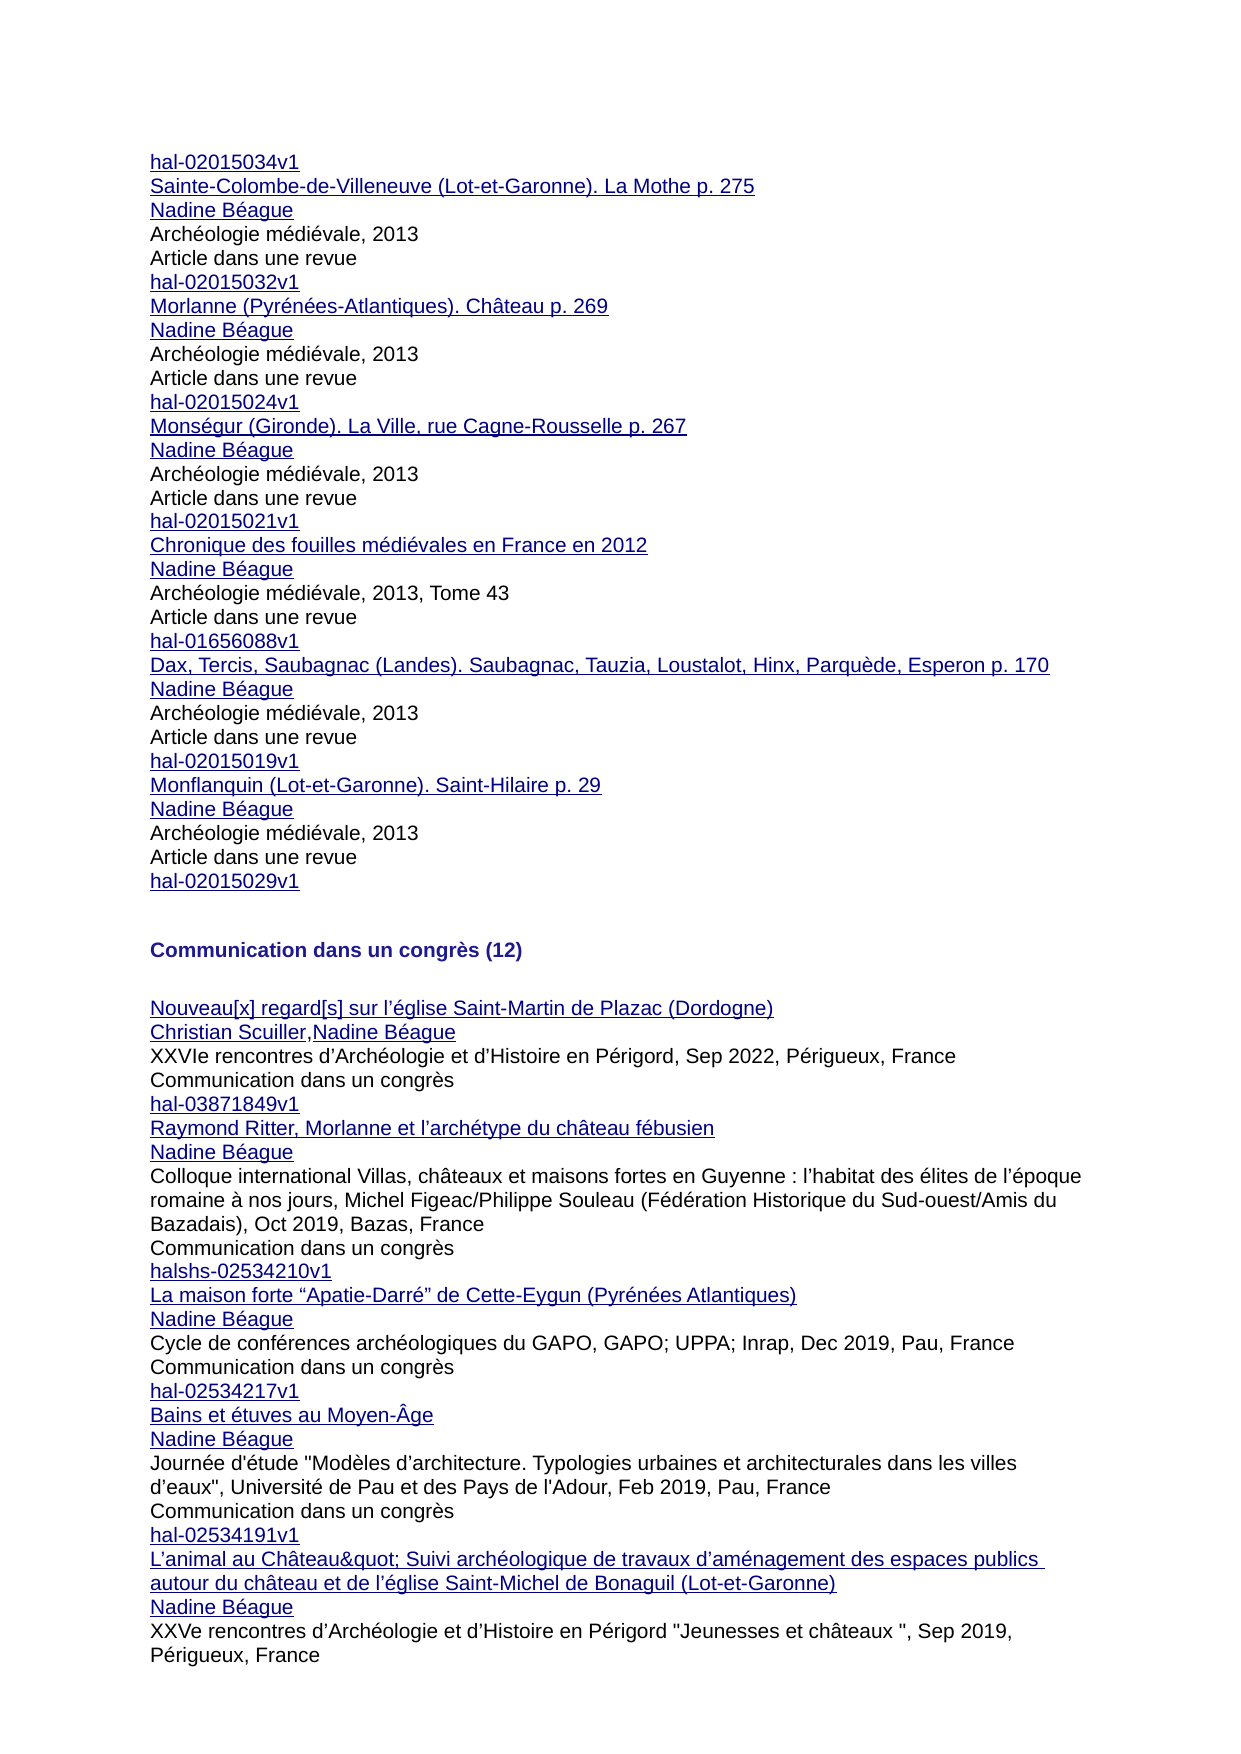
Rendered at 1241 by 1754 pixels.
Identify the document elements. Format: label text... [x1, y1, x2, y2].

table_header Nouveau[x] regard[s] sur l’église Saint-Martin de Plazac (Dordogne) Christian Scuiller,Nadine Béague XXVIe rencontres d’Archéologie et d’Histoire en Périgord, Sep 2022, Périgueux, France Communication dans un congrès hal-03871849v1 [150, 996, 1090, 1116]
table_cell Morlanne (Pyrénées-Atlantiques). Château p. 269 Nadine Béague Archéologie médiévale, 2013 Article dans une revue hal-02015024v1 [150, 294, 1090, 413]
table_cell L’animal au Château&quot; Suivi archéologique de travaux d’aménagement des espaces publics autour du château et de l’église Saint-Michel de Bonaguil (Lot-et-Garonne) Nadine Béague XXVe rencontres d’Archéologie et d’Histoire en Périgord "Jeunesses et châteaux ", Sep 2019, Périgueux, France [150, 1547, 1090, 1667]
table_cell Sainte-Colombe-de-Villeneuve (Lot-et-Garonne). La Mothe p. 275 Nadine Béague Archéologie médiévale, 2013 Article dans une revue hal-02015032v1 [150, 174, 1090, 294]
table_cell hal-02015034v1 [150, 150, 1090, 174]
subtitle Communication dans un congrès (12) [150, 937, 1090, 961]
table_cell Bains et étuves au Moyen-Âge Nadine Béague Journée d'étude "Modèles d’architecture. Typologies urbaines et architecturales dans les villes d’eaux", Université de Pau et des Pays de l'Adour, Feb 2019, Pau, France Communication dans un congrès hal-02534191v1 [150, 1403, 1090, 1547]
table_cell La maison forte “Apatie-Darré” de Cette-Eygun (Pyrénées Atlantiques) Nadine Béague Cycle de conférences archéologiques du GAPO, GAPO; UPPA; Inrap, Dec 2019, Pau, France Communication dans un congrès hal-02534217v1 [150, 1283, 1090, 1403]
table_cell Chronique des fouilles médiévales en France en 2012 Nadine Béague Archéologie médiévale, 2013, Tome 43 Article dans une revue hal-01656088v1 [150, 533, 1090, 653]
table_cell Dax, Tercis, Saubagnac (Landes). Saubagnac, Tauzia, Loustalot, Hinx, Parquède, Esperon p. 170 Nadine Béague Archéologie médiévale, 2013 Article dans une revue hal-02015019v1 [150, 653, 1090, 773]
table_cell Monflanquin (Lot-et-Garonne). Saint-Hilaire p. 29 Nadine Béague Archéologie médiévale, 2013 Article dans une revue hal-02015029v1 [150, 773, 1090, 893]
table_cell Monségur (Gironde). La Ville, rue Cagne-Rousselle p. 267 Nadine Béague Archéologie médiévale, 2013 Article dans une revue hal-02015021v1 [150, 414, 1090, 533]
table_cell Raymond Ritter, Morlanne et l’archétype du château fébusien Nadine Béague Colloque international Villas, châteaux et maisons fortes en Guyenne : l’habitat des élites de l’époque romaine à nos jours, Michel Figeac/Philippe Souleau (Fédération Historique du Sud-ouest/Amis du Bazadais), Oct 2019, Bazas, France Communication dans un congrès halshs-02534210v1 [150, 1116, 1090, 1283]
